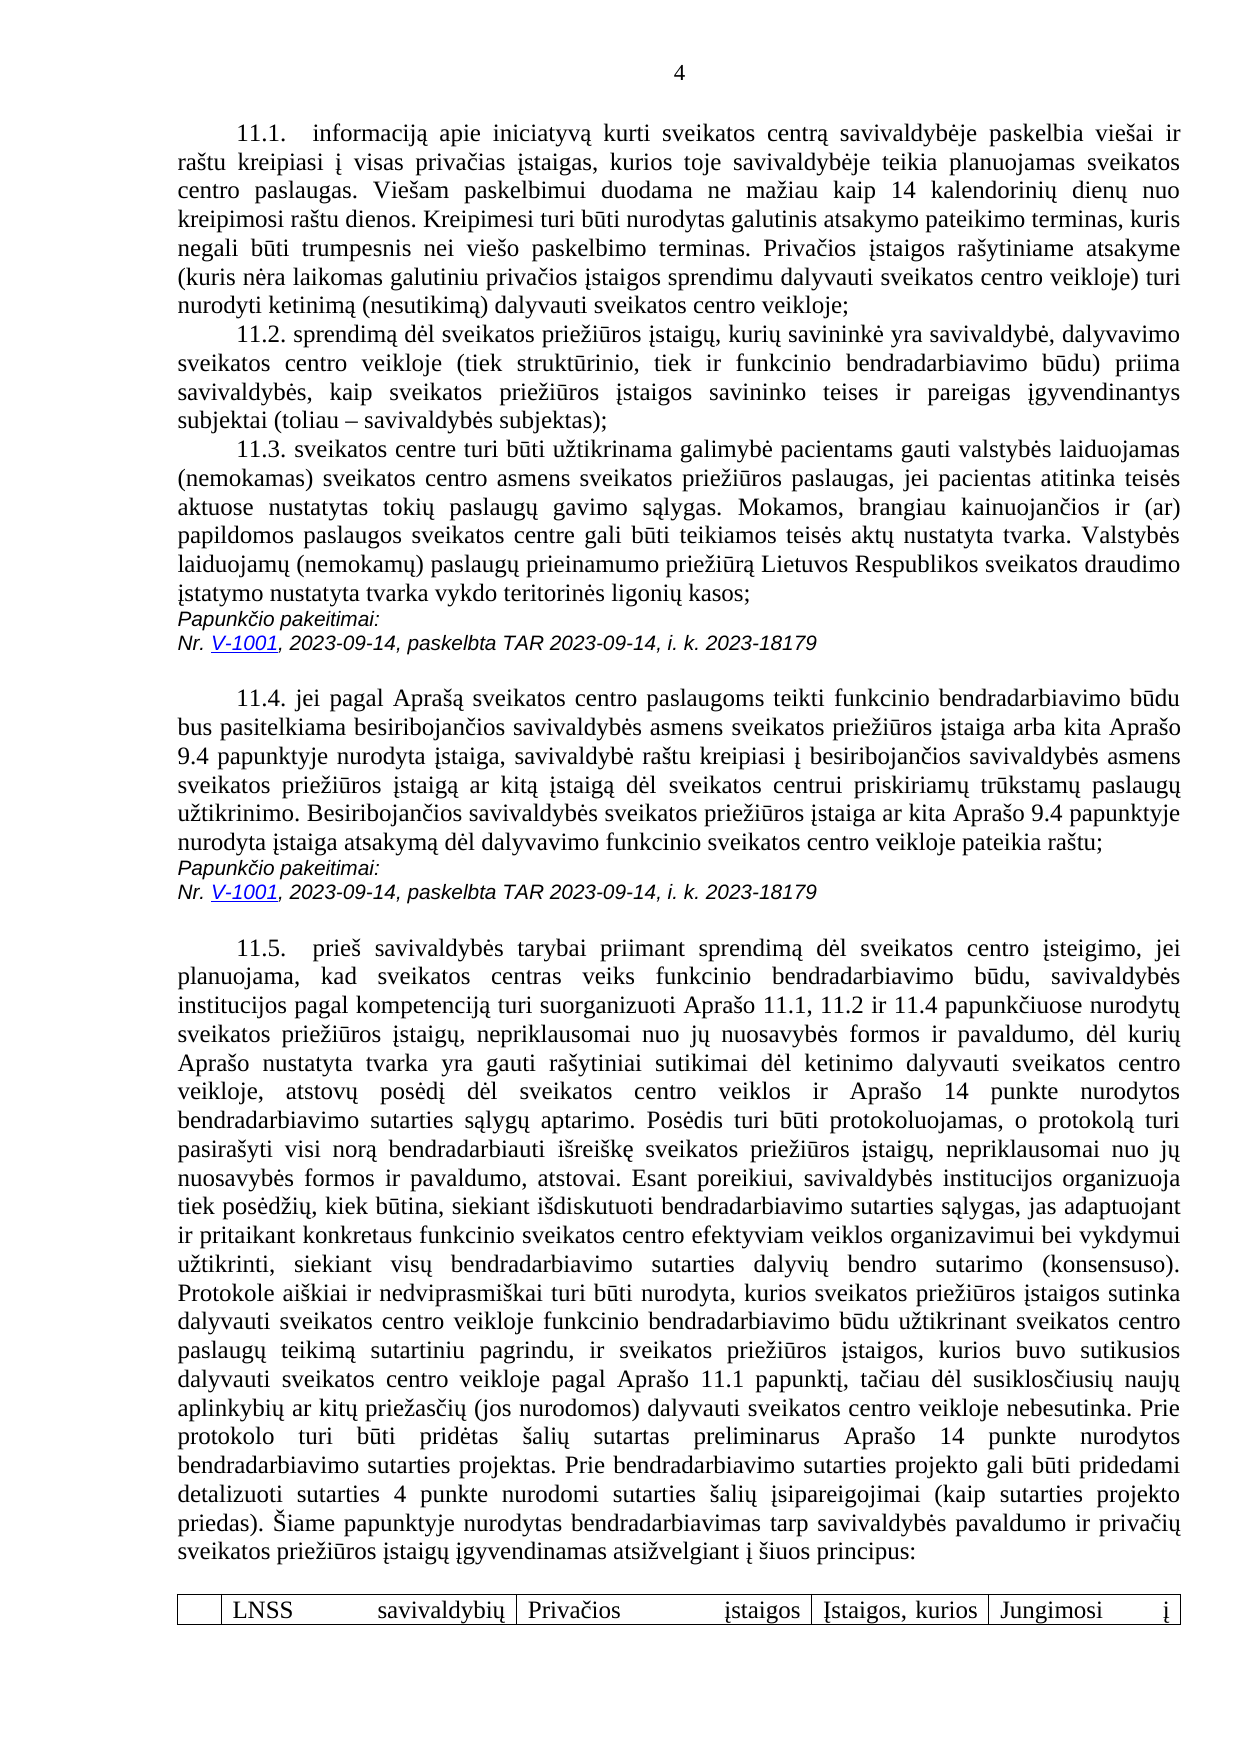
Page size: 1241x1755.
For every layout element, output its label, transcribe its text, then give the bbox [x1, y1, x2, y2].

table_header LNSS savivaldybių [222, 1595, 516, 1624]
table_header Jungimosi į [989, 1595, 1180, 1624]
text Papunkčio pakeitimai: [177, 856, 1181, 880]
table_header Įstaigos, kurios [812, 1595, 988, 1624]
text Nr. V-1001, 2023-09-14, paskelbta TAR 2023-09-14, i. k. 2023-18179 [177, 880, 1181, 904]
text Papunkčio pakeitimai: [177, 607, 1181, 631]
text 11.3. sveikatos centre turi būti užtikrinama galimybė pacientams gauti valstybės laiduojamas (nemokamas) sveikatos centro asmens sveikatos priežiūros paslaugas, jei pacientas atitinka teisės aktuose nustatytas tokių paslaugų gavimo sąlygas. Mokamos, brangiau kainuojančios ir (ar) papildomos paslaugos sveikatos centre gali būti teikiamos teisės aktų nustatyta tvarka. Valstybės laiduojamų (nemokamų) paslaugų prieinamumo priežiūrą Lietuvos Respublikos sveikatos draudimo įstatymo nustatyta tvarka vykdo teritorinės ligonių kasos; [177, 434, 1181, 607]
text 11.1. informaciją apie iniciatyvą kurti sveikatos centrą savivaldybėje paskelbia viešai ir raštu kreipiasi į visas privačias įstaigas, kurios toje savivaldybėje teikia planuojamas sveikatos centro paslaugas. Viešam paskelbimui duodama ne mažiau kaip 14 kalendorinių dienų nuo kreipimosi raštu dienos. Kreipimesi turi būti nurodytas galutinis atsakymo pateikimo terminas, kuris negali būti trumpesnis nei viešo paskelbimo terminas. Privačios įstaigos rašytiniame atsakyme (kuris nėra laikomas galutiniu privačios įstaigos sprendimu dalyvauti sveikatos centro veikloje) turi nurodyti ketinimą (nesutikimą) dalyvauti sveikatos centro veikloje; [177, 118, 1181, 319]
table_header [178, 1595, 221, 1624]
text 11.4. jei pagal Aprašą sveikatos centro paslaugoms teikti funkcinio bendradarbiavimo būdu bus pasitelkiama besiribojančios savivaldybės asmens sveikatos priežiūros įstaiga arba kita Aprašo 9.4 papunktyje nurodyta įstaiga, savivaldybė raštu kreipiasi į besiribojančios savivaldybės asmens sveikatos priežiūros įstaigą ar kitą įstaigą dėl sveikatos centrui priskiriamų trūkstamų paslaugų užtikrinimo. Besiribojančios savivaldybės sveikatos priežiūros įstaiga ar kita Aprašo 9.4 papunktyje nurodyta įstaiga atsakymą dėl dalyvavimo funkcinio sveikatos centro veikloje pateikia raštu; [177, 683, 1181, 856]
table_header Privačios įstaigos [517, 1595, 811, 1624]
text Nr. V-1001, 2023-09-14, paskelbta TAR 2023-09-14, i. k. 2023-18179 [177, 631, 1181, 655]
text 11.5. prieš savivaldybės tarybai priimant sprendimą dėl sveikatos centro įsteigimo, jei planuojama, kad sveikatos centras veiks funkcinio bendradarbiavimo būdu, savivaldybės institucijos pagal kompetenciją turi suorganizuoti Aprašo 11.1, 11.2 ir 11.4 papunkčiuose nurodytų sveikatos priežiūros įstaigų, nepriklausomai nuo jų nuosavybės formos ir pavaldumo, dėl kurių Aprašo nustatyta tvarka yra gauti rašytiniai sutikimai dėl ketinimo dalyvauti sveikatos centro veikloje, atstovų posėdį dėl sveikatos centro veiklos ir Aprašo 14 punkte nurodytos bendradarbiavimo sutarties sąlygų aptarimo. Posėdis turi būti protokoluojamas, o protokolą turi pasirašyti visi norą bendradarbiauti išreiškę sveikatos priežiūros įstaigų, nepriklausomai nuo jų nuosavybės formos ir pavaldumo, atstovai. Esant poreikiui, savivaldybės institucijos organizuoja tiek posėdžių, kiek būtina, siekiant išdiskutuoti bendradarbiavimo sutarties sąlygas, jas adaptuojant ir pritaikant konkretaus funkcinio sveikatos centro efektyviam veiklos organizavimui bei vykdymui užtikrinti, siekiant visų bendradarbiavimo sutarties dalyvių bendro sutarimo (konsensuso). Protokole aiškiai ir nedviprasmiškai turi būti nurodyta, kurios sveikatos priežiūros įstaigos sutinka dalyvauti sveikatos centro veikloje funkcinio bendradarbiavimo būdu užtikrinant sveikatos centro paslaugų teikimą sutartiniu pagrindu, ir sveikatos priežiūros įstaigos, kurios buvo sutikusios dalyvauti sveikatos centro veikloje pagal Aprašo 11.1 papunktį, tačiau dėl susiklosčiusių naujų aplinkybių ar kitų priežasčių (jos nurodomos) dalyvauti sveikatos centro veikloje nebesutinka. Prie protokolo turi būti pridėtas šalių sutartas preliminarus Aprašo 14 punkte nurodytos bendradarbiavimo sutarties projektas. Prie bendradarbiavimo sutarties projekto gali būti pridedami detalizuoti sutarties 4 punkte nurodomi sutarties šalių įsipareigojimai (kaip sutarties projekto priedas). Šiame papunktyje nurodytas bendradarbiavimas tarp savivaldybės pavaldumo ir privačių sveikatos priežiūros įstaigų įgyvendinamas atsižvelgiant į šiuos principus: [177, 933, 1181, 1565]
text 11.2. sprendimą dėl sveikatos priežiūros įstaigų, kurių savininkė yra savivaldybė, dalyvavimo sveikatos centro veikloje (tiek struktūrinio, tiek ir funkcinio bendradarbiavimo būdu) priima savivaldybės, kaip sveikatos priežiūros įstaigos savininko teises ir pareigas įgyvendinantys subjektai (toliau – savivaldybės subjektas); [177, 319, 1181, 434]
